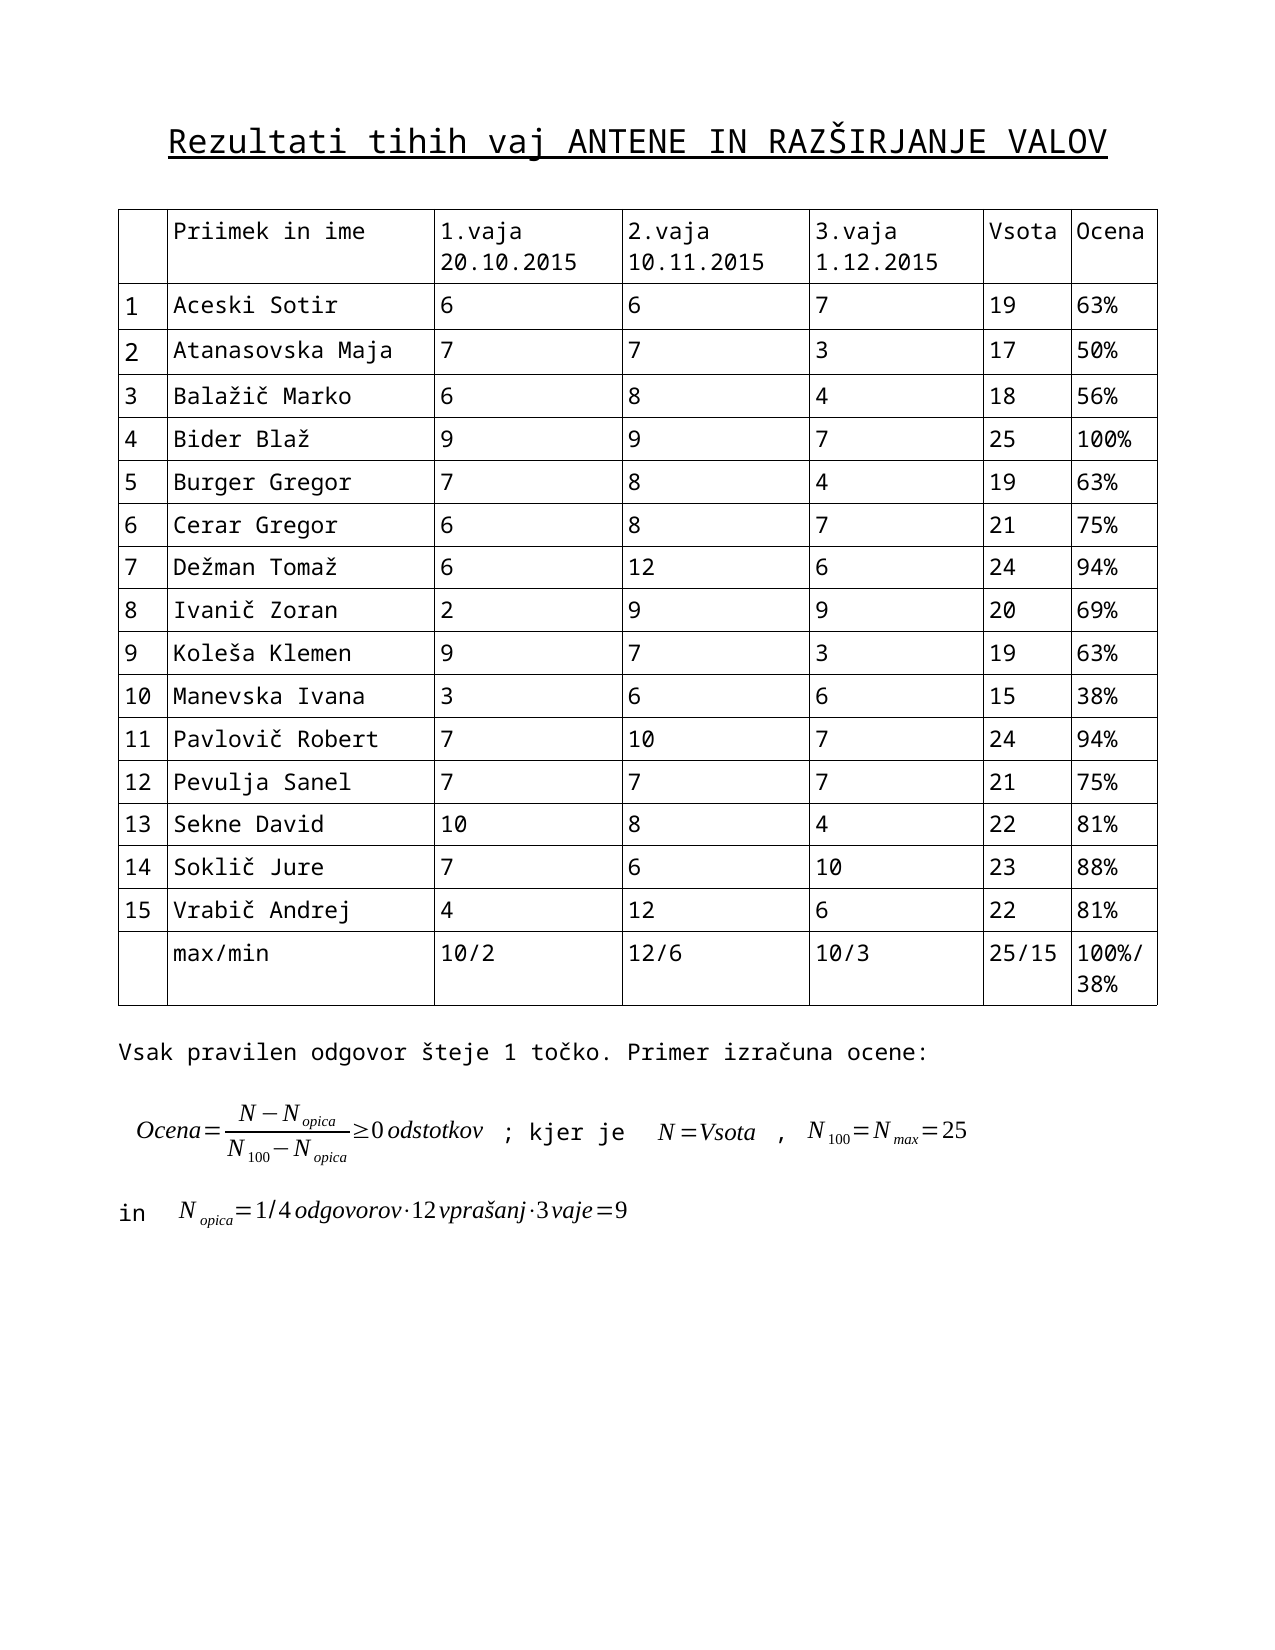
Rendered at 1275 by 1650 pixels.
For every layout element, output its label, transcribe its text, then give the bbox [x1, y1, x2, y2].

table_cell 75% [1072, 761, 1157, 802]
table_cell 8 [623, 461, 809, 503]
table_cell 6 [119, 504, 167, 546]
table_cell Atanasovska Maja [168, 330, 434, 374]
table_cell 63% [1072, 461, 1157, 503]
table_cell 19 [984, 461, 1071, 503]
table_cell Dežman Tomaž [168, 547, 434, 588]
table_header 1.vaja 20.10.2015 [435, 210, 622, 283]
table_cell 15 [119, 889, 167, 931]
table_cell 4 [810, 375, 983, 417]
table_cell 7 [810, 418, 983, 460]
table_cell 9 [623, 418, 809, 460]
table_header Vsota [984, 210, 1071, 283]
table_cell 56% [1072, 375, 1157, 417]
table_cell 100% [1072, 418, 1157, 460]
table_cell 8 [623, 504, 809, 546]
table_cell 14 [119, 846, 167, 888]
table_cell 38% [1072, 675, 1157, 717]
table_header Ocena [1072, 210, 1157, 283]
table_cell 7 [435, 846, 622, 888]
table_cell 7 [623, 761, 809, 802]
table_cell 21 [984, 761, 1071, 802]
table_cell 7 [623, 330, 809, 374]
table_cell 9 [119, 632, 167, 674]
table_cell 23 [984, 846, 1071, 888]
table_header 2.vaja 10.11.2015 [623, 210, 809, 283]
table_cell 6 [810, 547, 983, 588]
table_cell 13 [119, 804, 167, 845]
table_cell 20 [984, 589, 1071, 631]
table_cell 15 [984, 675, 1071, 717]
table_cell 81% [1072, 889, 1157, 931]
table_cell 18 [984, 375, 1071, 417]
table_header [119, 210, 167, 283]
table_cell 5 [119, 461, 167, 503]
table_cell 10/3 [810, 932, 983, 1005]
table_cell 10/2 [435, 932, 622, 1005]
table_cell 22 [984, 804, 1071, 845]
table_cell 50% [1072, 330, 1157, 374]
table_cell 6 [810, 675, 983, 717]
text in [118, 1196, 1157, 1228]
table_cell 11 [119, 718, 167, 759]
table_cell 88% [1072, 846, 1157, 888]
table_cell 4 [810, 804, 983, 845]
table_cell 63% [1072, 632, 1157, 674]
table_cell 25/15 [984, 932, 1071, 1005]
table_cell 7 [435, 718, 622, 759]
table_cell Pavlovič Robert [168, 718, 434, 759]
table_cell Soklič Jure [168, 846, 434, 888]
table_cell 8 [623, 375, 809, 417]
table_cell 6 [435, 375, 622, 417]
table_cell 8 [623, 804, 809, 845]
table_cell Koleša Klemen [168, 632, 434, 674]
table_cell 94% [1072, 718, 1157, 759]
table_cell 2 [435, 589, 622, 631]
table_cell 7 [435, 761, 622, 802]
table_cell 19 [984, 632, 1071, 674]
table_cell 69% [1072, 589, 1157, 631]
table_cell 12 [119, 761, 167, 802]
table_cell 17 [984, 330, 1071, 374]
table_cell 12 [623, 889, 809, 931]
table_cell 19 [984, 284, 1071, 329]
table_cell 4 [810, 461, 983, 503]
table_cell 2 [119, 330, 167, 374]
text ; kjer je , [118, 1099, 1157, 1165]
table_cell 25 [984, 418, 1071, 460]
table_cell 9 [435, 632, 622, 674]
table_cell 9 [623, 589, 809, 631]
table_cell 6 [623, 675, 809, 717]
table_cell 10 [810, 846, 983, 888]
table_cell 3 [435, 675, 622, 717]
table_cell Pevulja Sanel [168, 761, 434, 802]
table_cell 6 [810, 889, 983, 931]
table_cell 9 [435, 418, 622, 460]
table_cell 10 [623, 718, 809, 759]
table_cell Ivanič Zoran [168, 589, 434, 631]
table_cell 3 [810, 330, 983, 374]
table_cell Aceski Sotir [168, 284, 434, 329]
table_cell 12 [623, 547, 809, 588]
table_cell 7 [435, 461, 622, 503]
table_cell 7 [623, 632, 809, 674]
table_cell [119, 932, 167, 1005]
table_cell 3 [119, 375, 167, 417]
table_cell 4 [435, 889, 622, 931]
table_cell 7 [810, 761, 983, 802]
table_cell 6 [623, 846, 809, 888]
table_cell 81% [1072, 804, 1157, 845]
table_cell 12/6 [623, 932, 809, 1005]
table_cell 4 [119, 418, 167, 460]
table_cell Balažič Marko [168, 375, 434, 417]
table_cell Cerar Gregor [168, 504, 434, 546]
text Rezultati tihih vaj ANTENE IN RAZŠIRJANJE VALOV [118, 118, 1157, 163]
table_cell 63% [1072, 284, 1157, 329]
table_cell 22 [984, 889, 1071, 931]
table_cell 6 [435, 284, 622, 329]
table_cell 100%/38% [1072, 932, 1157, 1005]
table_cell 8 [119, 589, 167, 631]
table_cell 6 [435, 547, 622, 588]
table_cell max/min [168, 932, 434, 1005]
table_cell Sekne David [168, 804, 434, 845]
table_cell 7 [119, 547, 167, 588]
text Vsak pravilen odgovor šteje 1 točko. Primer izračuna ocene: [118, 1036, 1157, 1067]
table_cell 3 [810, 632, 983, 674]
table_cell Vrabič Andrej [168, 889, 434, 931]
table_cell 24 [984, 718, 1071, 759]
table_header 3.vaja 1.12.2015 [810, 210, 983, 283]
table_cell 21 [984, 504, 1071, 546]
table_header Priimek in ime [168, 210, 434, 283]
table_cell 94% [1072, 547, 1157, 588]
table_cell 6 [623, 284, 809, 329]
table_cell 7 [435, 330, 622, 374]
table_cell 7 [810, 504, 983, 546]
table_cell 10 [435, 804, 622, 845]
table_cell 1 [119, 284, 167, 329]
table_cell Manevska Ivana [168, 675, 434, 717]
table_cell 24 [984, 547, 1071, 588]
table_cell 9 [810, 589, 983, 631]
table_cell 7 [810, 718, 983, 759]
table_cell 6 [435, 504, 622, 546]
table_cell Burger Gregor [168, 461, 434, 503]
table_cell 75% [1072, 504, 1157, 546]
table_cell 7 [810, 284, 983, 329]
table_cell 10 [119, 675, 167, 717]
table_cell Bider Blaž [168, 418, 434, 460]
